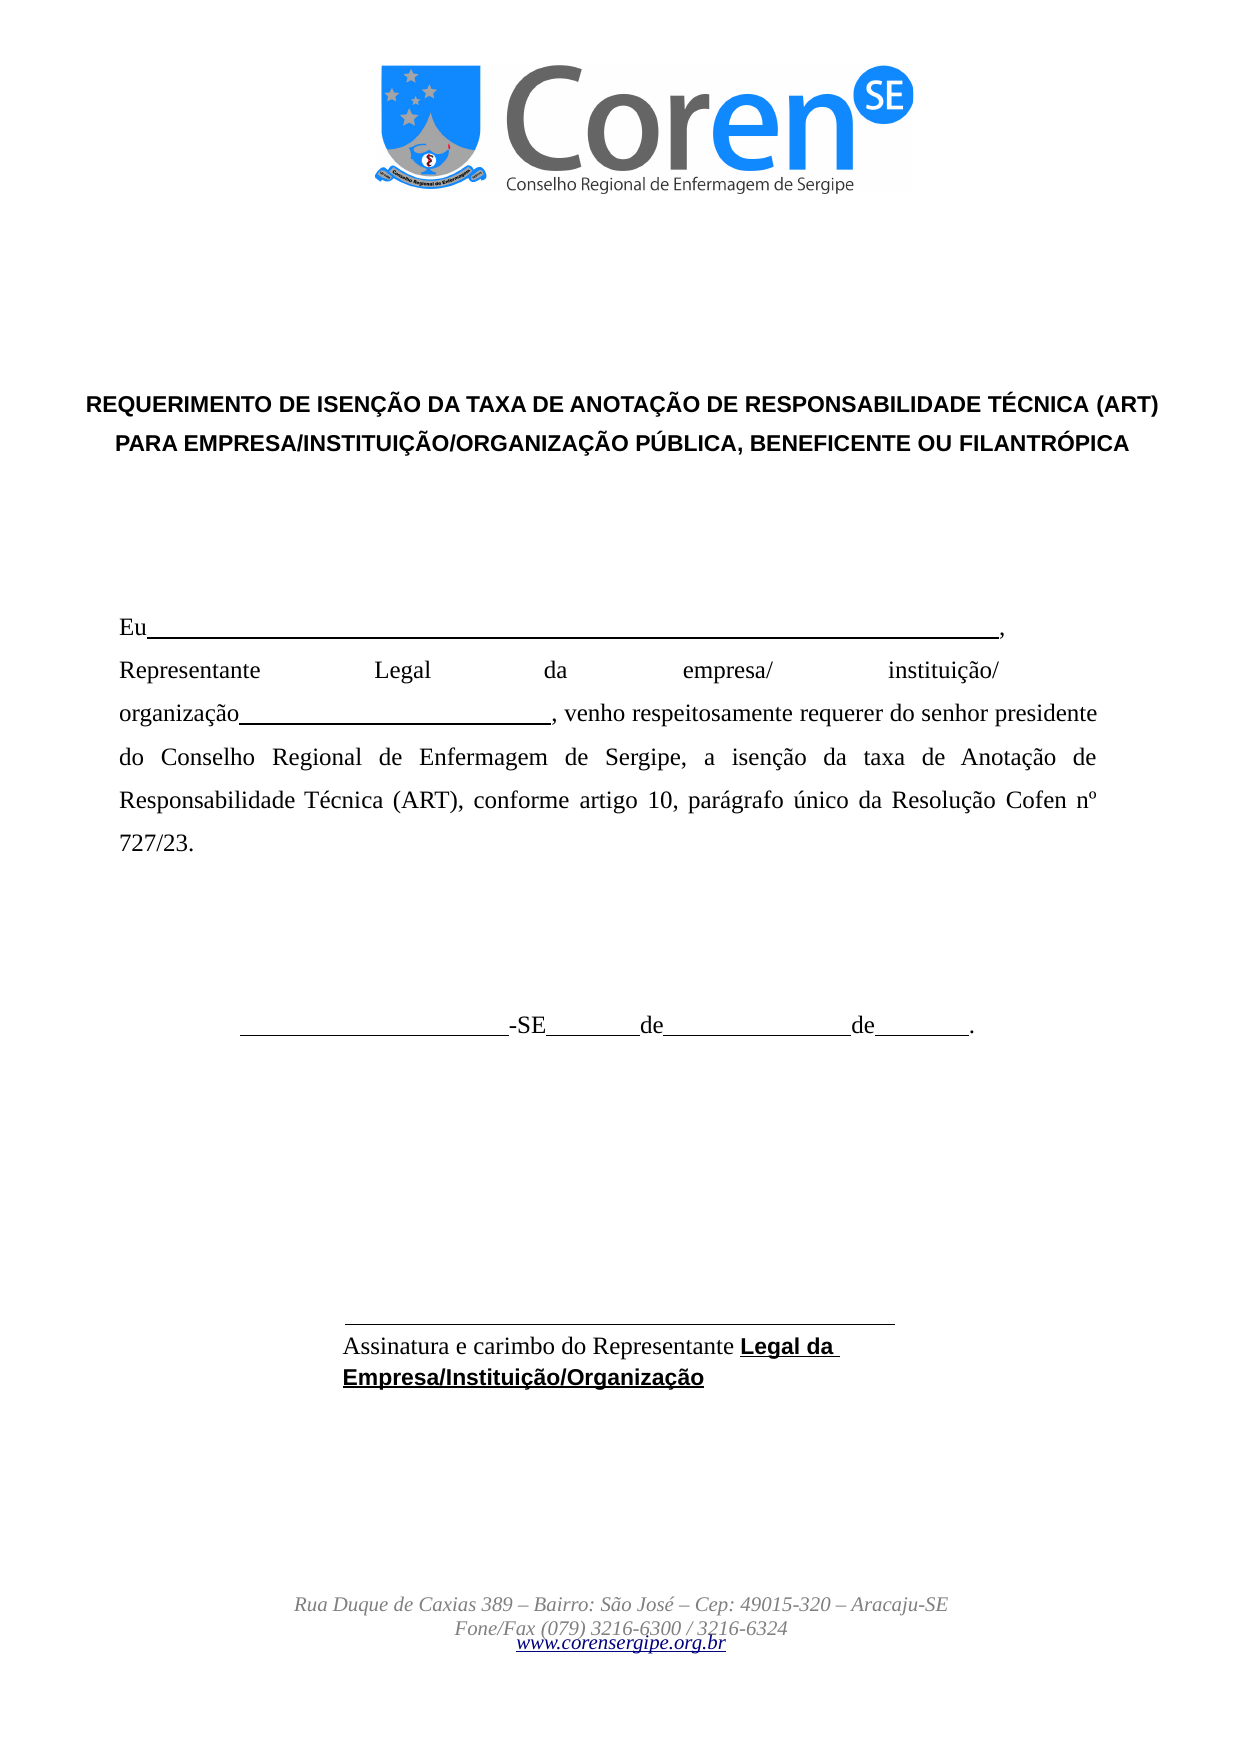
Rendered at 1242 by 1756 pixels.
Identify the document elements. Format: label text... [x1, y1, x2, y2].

picture [375, 65, 914, 194]
text Eu , Representante Legal da empresa/ instituição/ organização , venho respeitosamente requerer do senhor presidente do Conselho Regional de Enfermagem de Sergipe, a isenção da taxa de Anotação de Responsabilidade Técnica (ART), conforme artigo 10, parágrafo único da Resolução Cofen nº 727/23. [119, 612, 1097, 857]
text -SE de de . [60, 1010, 1155, 1039]
text REQUERIMENTO DE ISENÇÃO DA TAXA DE ANOTAÇÃO DE RESPONSABILIDADE TÉCNICA (ART) PARA EMPRESA/INSTITUIÇÃO/ORGANIZAÇÃO PÚBLICA, BENEFICENTE OU FILANTRÓPICA [60, 391, 1184, 456]
text Assinatura e carimbo do Representante Legal da Empresa/Instituição/Organização [342, 1331, 1184, 1390]
